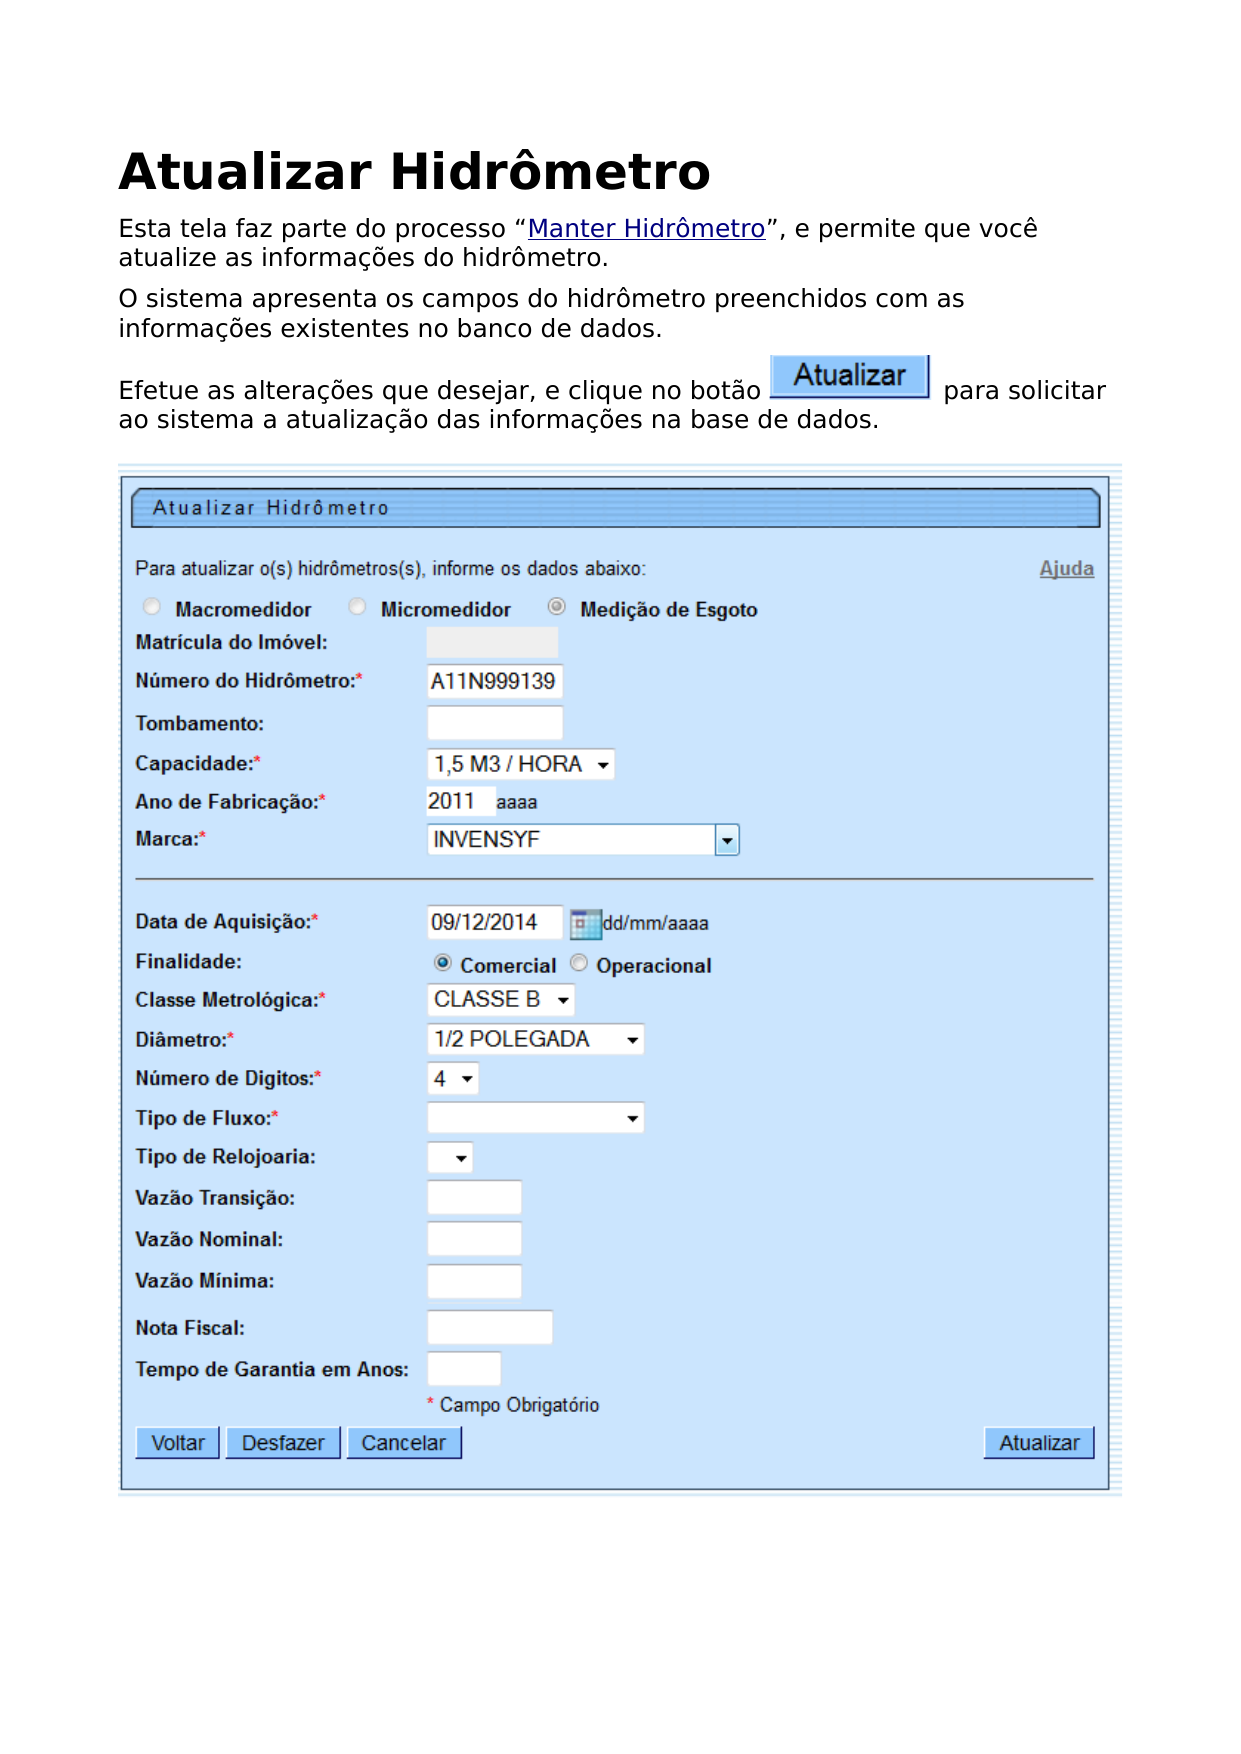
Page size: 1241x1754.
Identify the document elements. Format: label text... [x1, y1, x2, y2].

picture [118, 463, 1123, 1508]
text O sistema apresenta os campos do hidrômetro preenchidos com as informações existentes no banco de dados. [118, 285, 1122, 343]
picture [769, 355, 936, 400]
subtitle Atualizar Hidrômetro [118, 143, 1122, 201]
text Efetue as alterações que desejar, e clique no botão para solicitar ao sistema a atualização das informações na base de dados. [118, 356, 1122, 463]
text Esta tela faz parte do processo “Manter Hidrômetro”, e permite que você atualize as informações do hidrômetro. [118, 214, 1122, 272]
